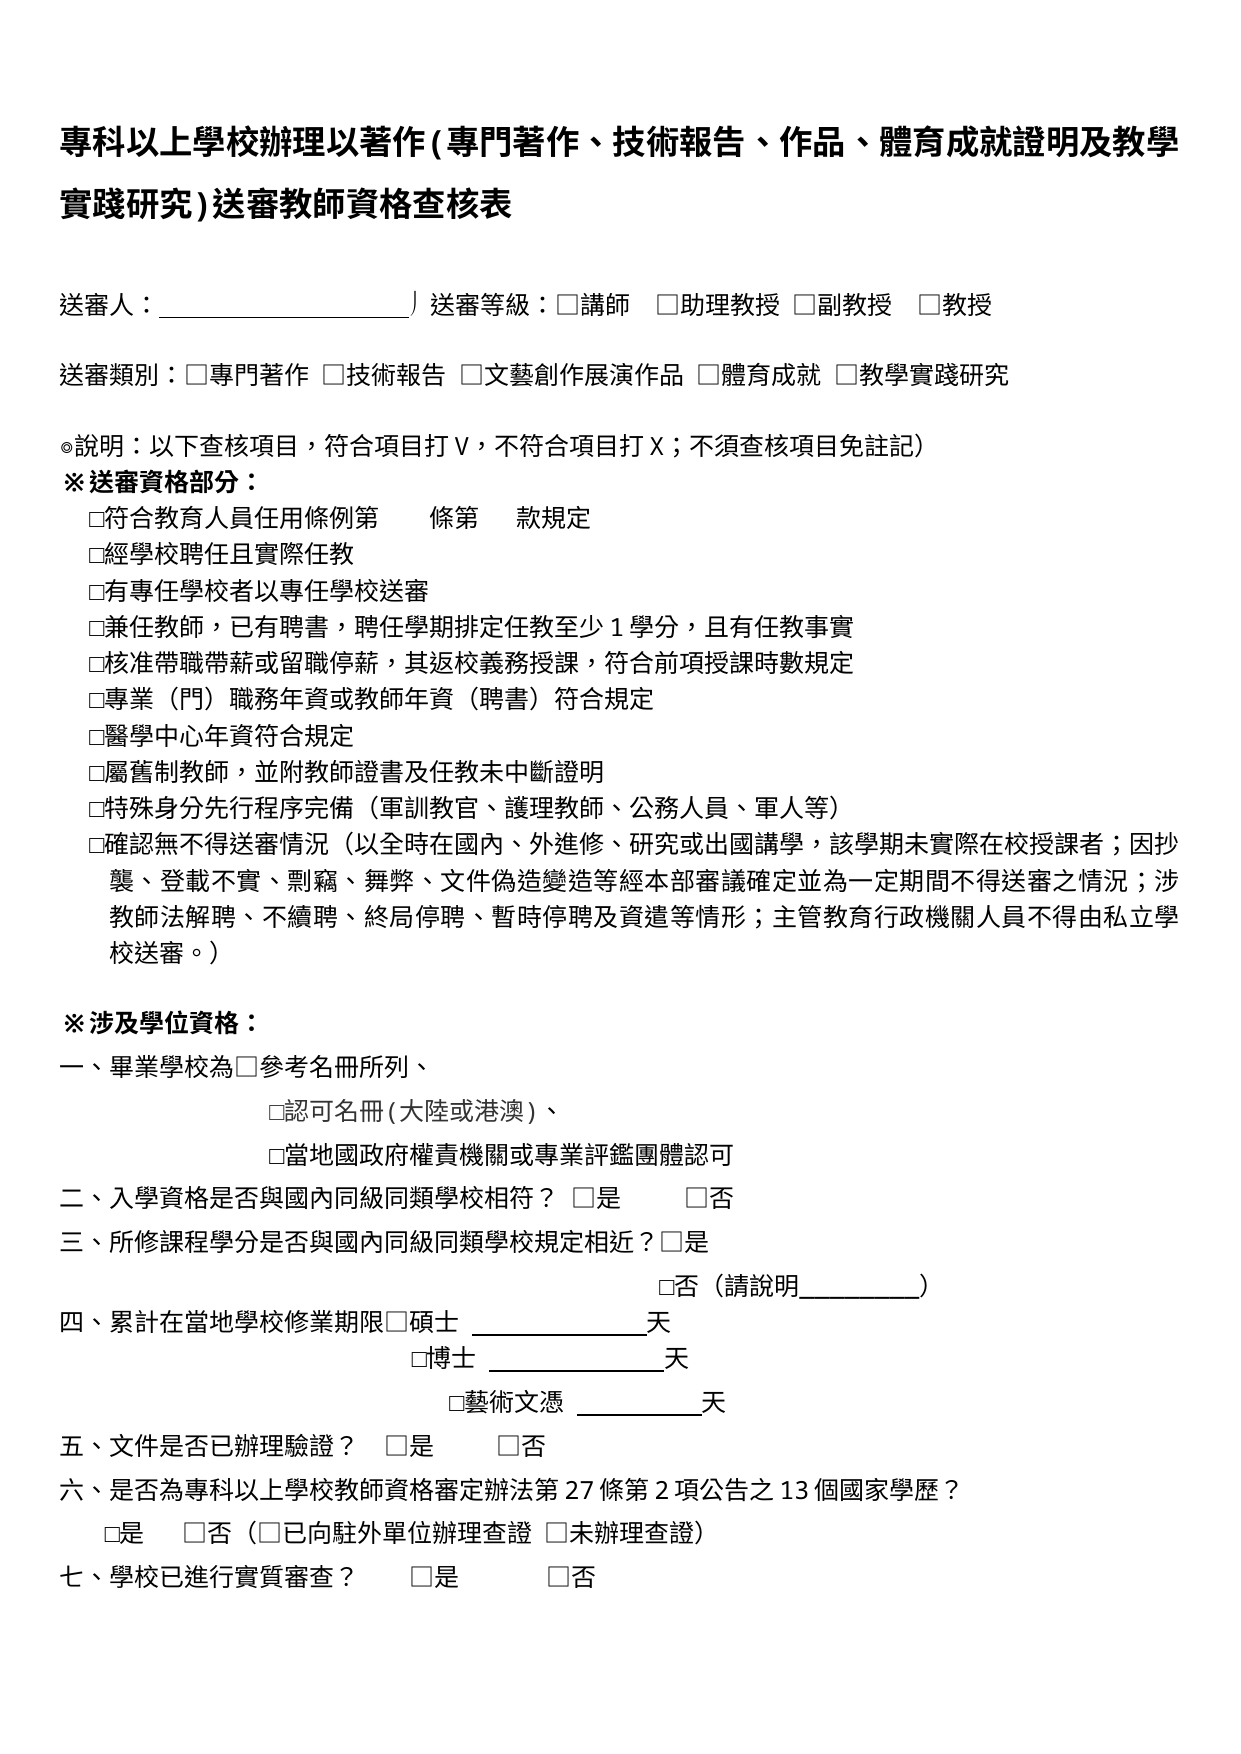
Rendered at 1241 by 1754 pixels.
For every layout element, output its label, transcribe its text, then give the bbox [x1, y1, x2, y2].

text □藝術文憑 天 [59, 1383, 1181, 1419]
text □是 □否（□已向駐外單位辦理查證 □未辦理查證） [104, 1514, 1181, 1550]
text 五、文件是否已辦理驗證？ □是 □否 [59, 1426, 1181, 1463]
text □當地國政府權責機關或專業評鑑團體認可 [59, 1135, 1181, 1171]
text □確認無不得送審情況（以全時在國內、外進修、研究或出國講學，該學期未實際在校授課者；因抄襲、登載不實、剽竊、舞弊、文件偽造變造等經本部審議確定並為一定期間不得送審之情況；涉教師法解聘、不續聘、終局停聘、暫時停聘及資遣等情形；主管教育行政機關人員不得由私立學校送審。） [59, 825, 1181, 970]
text 專科以上學校辦理以著作(專門著作、技術報告、作品、體育成就證明及教學實踐研究)送審教師資格查核表 [59, 98, 1181, 223]
text 一、畢業學校為□參考名冊所列、 [59, 1048, 1181, 1084]
text □經學校聘任且實際任教 [59, 535, 1181, 571]
text □醫學中心年資符合規定 [59, 716, 1181, 752]
text 六、是否為專科以上學校教師資格審定辦法第27條第2項公告之13個國家學歷？ [59, 1470, 1181, 1506]
text 二、入學資格是否與國內同級同類學校相符？ □是 □否 [59, 1179, 1181, 1215]
text □符合教育人員任用條例第 條第 款規定 [59, 499, 1181, 535]
text □特殊身分先行程序完備（軍訓教官、護理教師、公務人員、軍人等） [59, 789, 1181, 825]
text 三、所修課程學分是否與國內同級同類學校規定相近？□是 [59, 1223, 1181, 1259]
text □認可名冊(大陸或港澳)、 [59, 1091, 1181, 1128]
text 七、學校已進行實質審查？ □是 □否 [59, 1558, 1181, 1594]
text ◎說明：以下查核項目，符合項目打V，不符合項目打X；不須查核項目免註記） [59, 426, 1181, 462]
text 送審人：  送審等級：□講師 □助理教授 □副教授 □教授 [59, 286, 1181, 322]
text □專業（門）職務年資或教師年資（聘書）符合規定 [59, 680, 1181, 716]
text □博士 天 [59, 1339, 1181, 1375]
text □核准帶職帶薪或留職停薪，其返校義務授課，符合前項授課時數規定 [59, 644, 1181, 680]
text ※送審資格部分： [59, 462, 1181, 499]
text □否（請說明________） [59, 1266, 1181, 1303]
text 四、累計在當地學校修業期限□碩士 天 [59, 1303, 1181, 1339]
text □屬舊制教師，並附教師證書及任教未中斷證明 [59, 752, 1181, 789]
text 送審類別：□專門著作 □技術報告 □文藝創作展演作品 □體育成就 □教學實踐研究 [59, 356, 1181, 392]
text ※涉及學位資格： [59, 1004, 1181, 1040]
text □有專任學校者以專任學校送審 [59, 571, 1181, 607]
text □兼任教師，已有聘書，聘任學期排定任教至少1學分，且有任教事實 [59, 607, 1181, 644]
